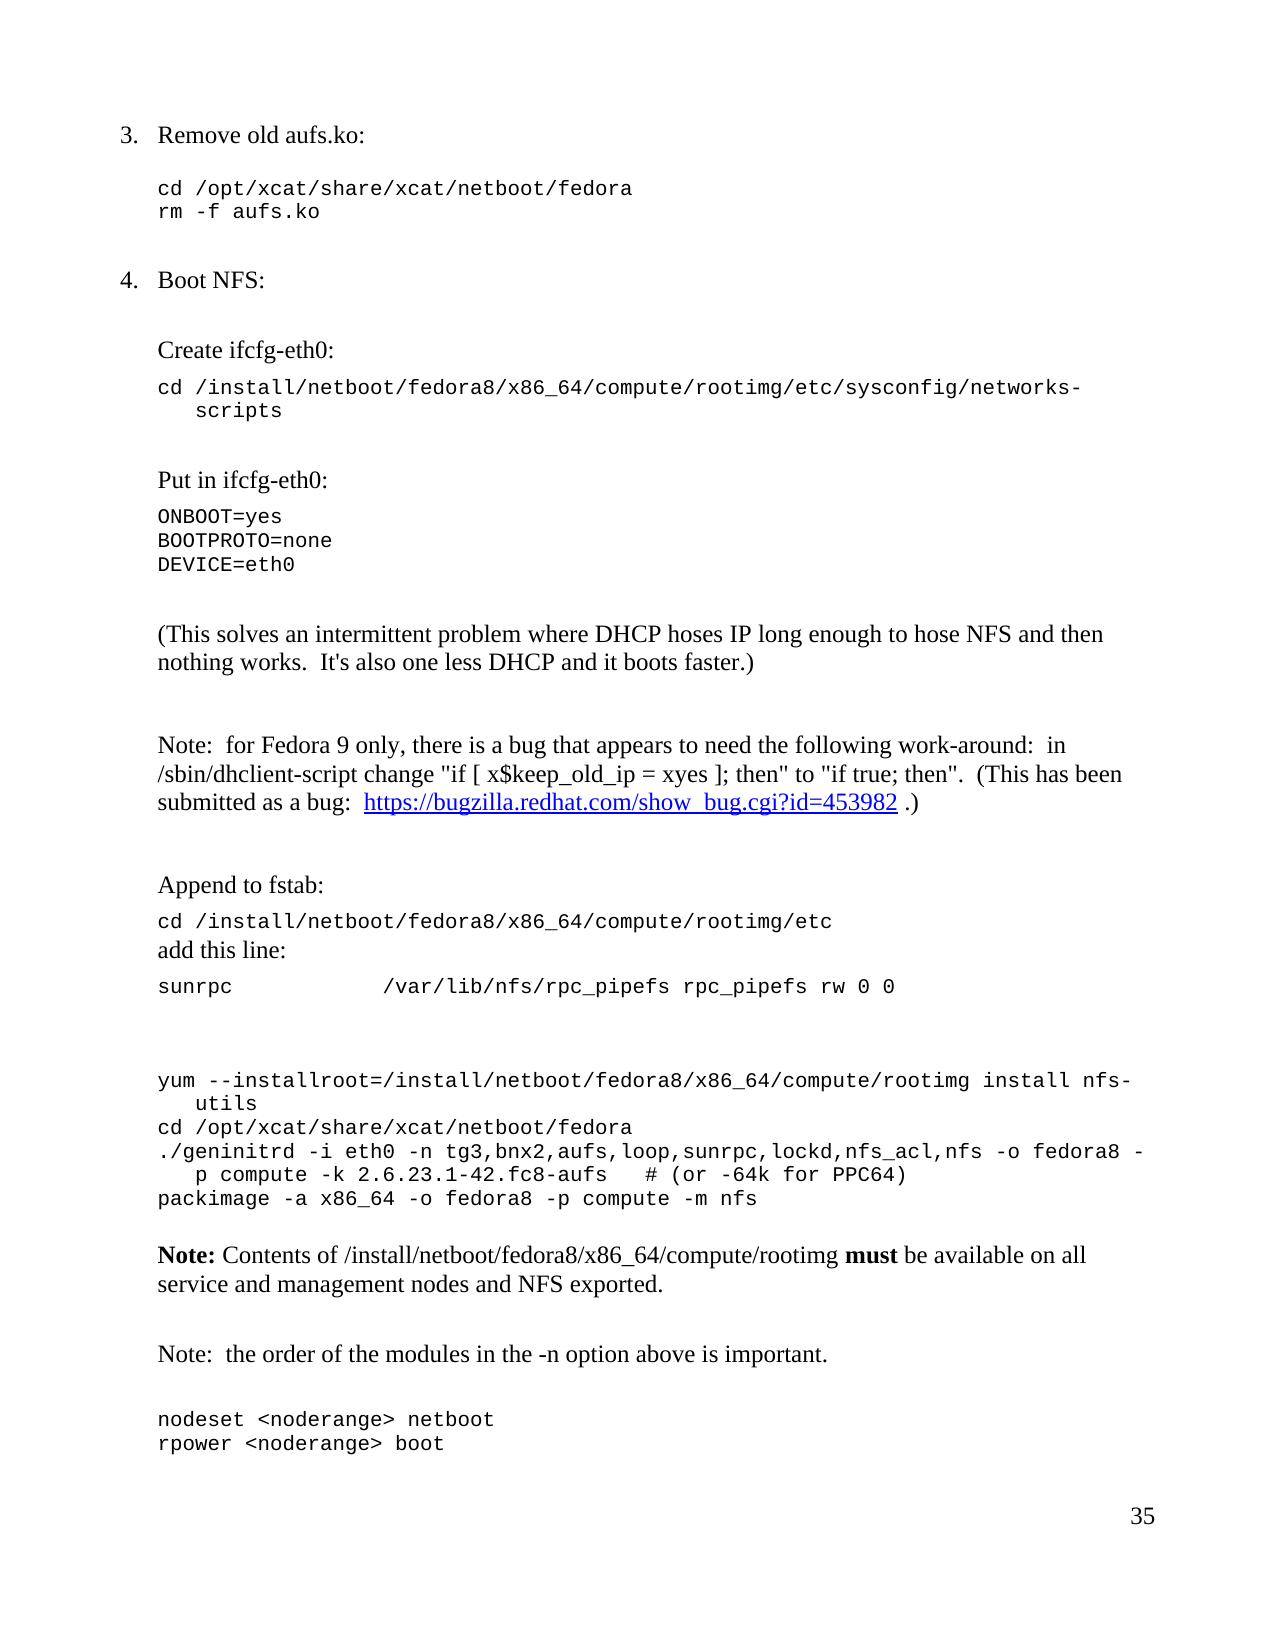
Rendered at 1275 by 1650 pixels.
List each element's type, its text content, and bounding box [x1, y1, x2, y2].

text Note: Contents of /install/netboot/fedora8/x86_64/compute/rootimg must be available on all service and management nodes and NFS exported. [157, 1240, 1155, 1298]
text cd /install/netboot/fedora8/x86_64/compute/rootimg/etc/sysconfig/networks-scripts [157, 377, 1155, 424]
text yum --installroot=/install/netboot/fedora8/x86_64/compute/rootimg install nfs-utils [157, 1070, 1155, 1117]
text cd /install/netboot/fedora8/x86_64/compute/rootimg/etc [157, 911, 1155, 935]
text ONBOOT=yes [157, 507, 1155, 530]
list Remove old aufs.ko: [120, 120, 1155, 177]
text Note: for Fedora 9 only, there is a bug that appears to need the following work-around: in /sbin/dhclient-script change "if [ x$keep_old_ip = xyes ]; then" to "if true; then". (This has been submitted as a bug: https://bugzilla.redhat.com/show_bug.cgi?id=453982 .) [157, 730, 1155, 816]
text packimage -a x86_64 -o fedora8 -p compute -m nfs [157, 1188, 1155, 1212]
text DEVICE=eth0 [157, 554, 1155, 577]
text add this line: [157, 935, 1155, 964]
list Boot NFS: [120, 266, 1155, 294]
text rm -f aufs.ko [157, 201, 1155, 225]
text Put in ifcfg-eth0: [157, 465, 1155, 494]
text nodeset <noderange> netboot [157, 1409, 1155, 1433]
text ./geninitrd -i eth0 -n tg3,bnx2,aufs,loop,sunrpc,lockd,nfs_acl,nfs -o fedora8 -p compute -k 2.6.23.1-42.fc8-aufs # (or -64k for PPC64) [157, 1141, 1155, 1188]
text rpower <noderange> boot [157, 1433, 1155, 1456]
text BOOTPROTO=none [157, 530, 1155, 554]
text cd /opt/xcat/share/xcat/netboot/fedora [157, 177, 1155, 201]
text (This solves an intermittent problem where DHCP hoses IP long enough to hose NFS and then nothing works. It's also one less DHCP and it boots faster.) [157, 619, 1155, 676]
text cd /opt/xcat/share/xcat/netboot/fedora [157, 1117, 1155, 1141]
text Create ifcfg-eth0: [157, 336, 1155, 364]
text Append to fstab: [157, 870, 1155, 899]
text Note: the order of the modules in the -n option above is important. [157, 1339, 1155, 1368]
text sunrpc /var/lib/nfs/rpc_pipefs rpc_pipefs rw 0 0 [157, 976, 1155, 1000]
